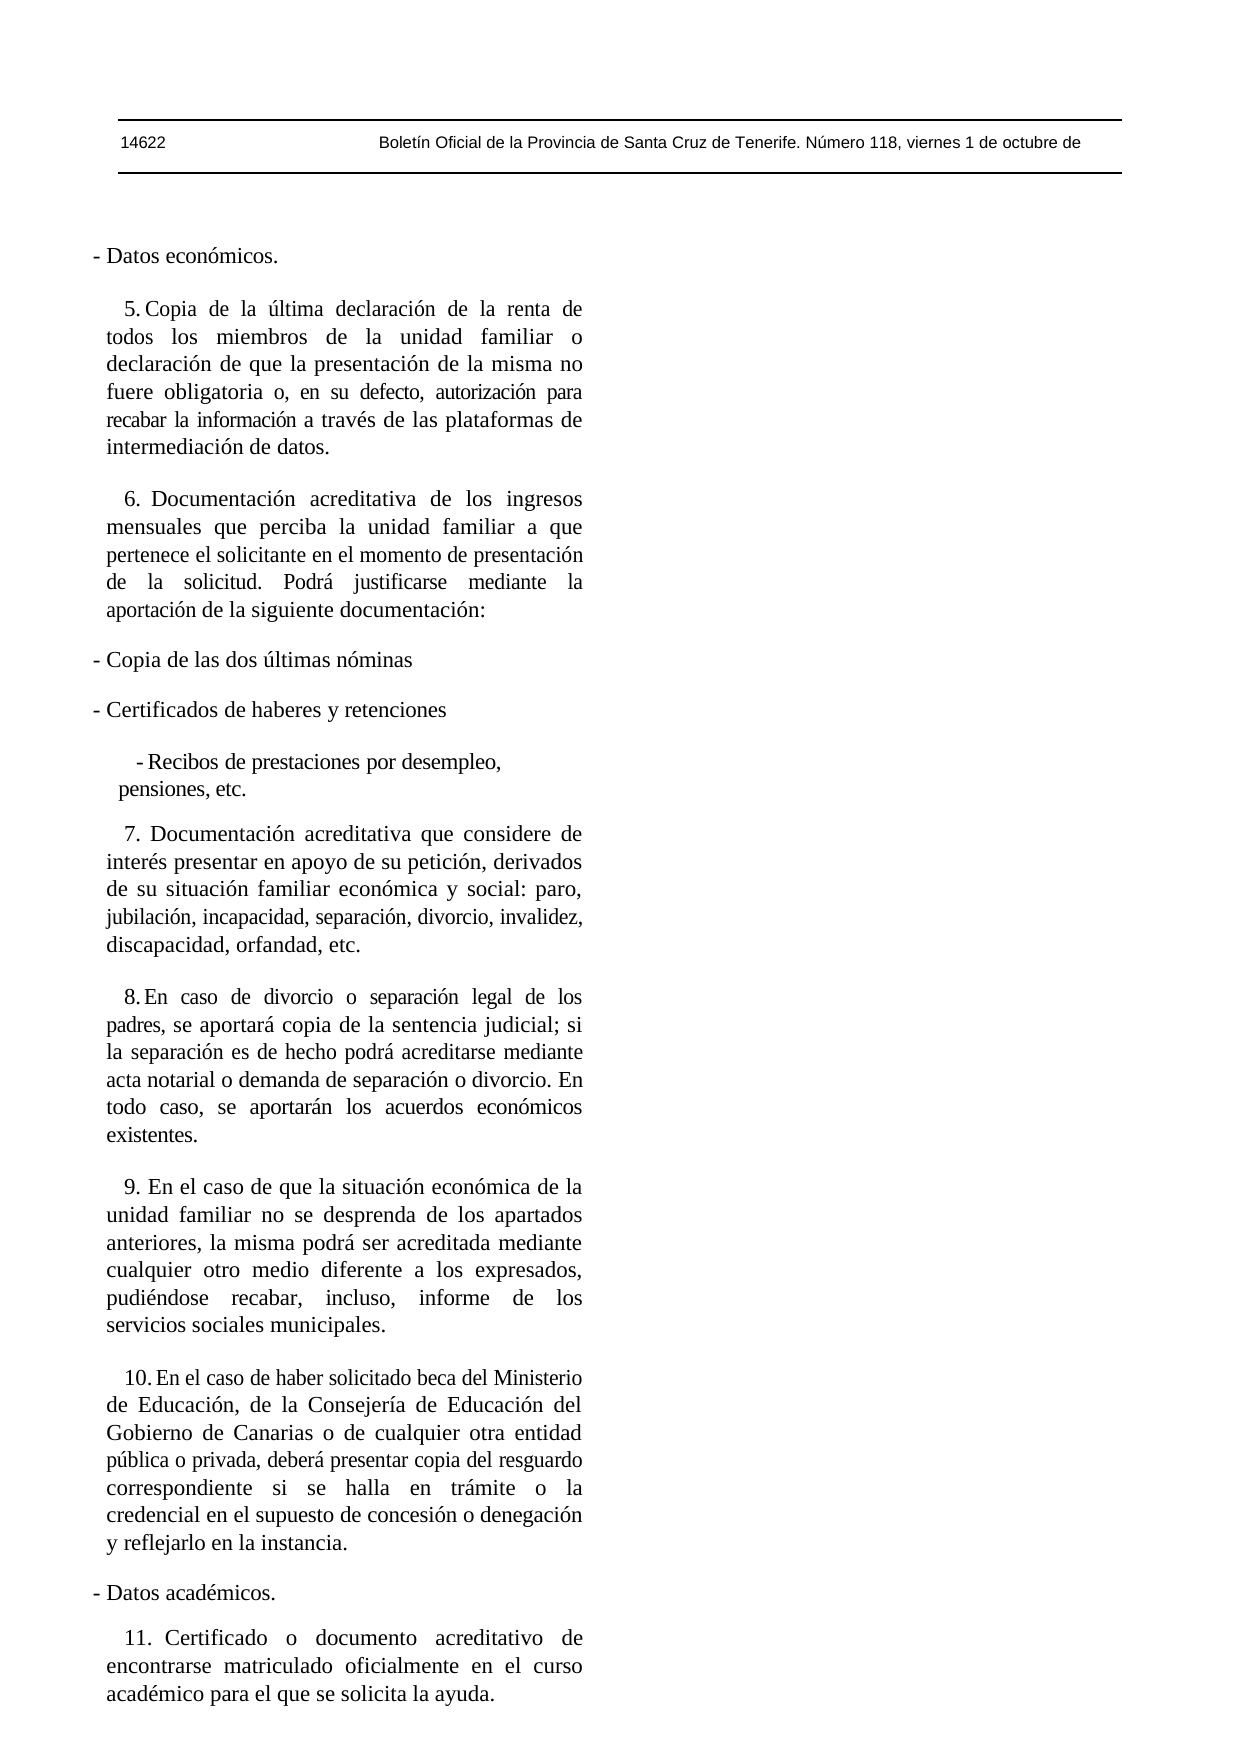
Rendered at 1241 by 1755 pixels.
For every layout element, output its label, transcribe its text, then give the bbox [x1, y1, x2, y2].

list Copia de las dos últimas nóminas [93, 646, 596, 672]
list Copia de la última declaración de la renta de todos los miembros de la unidad familiar o declaración de que la presentación de la misma no fuere obligatoria o, en su defecto, autorización para recabar la información a través de las plataformas de intermediación de datos. [106, 295, 583, 459]
list Documentación acreditativa que considere de interés presentar en apoyo de su petición, derivados de su situación familiar económica y social: paro, jubilación, incapacidad, separación, divorcio, invalidez, discapacidad, orfandad, etc. [106, 820, 583, 957]
list Datos económicos. [93, 243, 596, 269]
list Datos académicos. [93, 1579, 596, 1605]
list Documentación acreditativa de los ingresos mensuales que perciba la unidad familiar a que pertenece el solicitante en el momento de presentación de la solicitud. Podrá justificarse mediante la aportación de la siguiente documentación: [106, 486, 583, 622]
list Recibos de prestaciones por desempleo, pensiones, etc. [118, 748, 582, 801]
list Certificados de haberes y retenciones [93, 696, 596, 722]
list En caso de divorcio o separación legal de los padres, se aportará copia de la sentencia judicial; si la separación es de hecho podrá acreditarse mediante acta notarial o demanda de separación o divorcio. En todo caso, se aportarán los acuerdos económicos existentes. [106, 983, 583, 1147]
list Certificado o documento acreditativo de encontrarse matriculado oficialmente en el curso académico para el que se solicita la ayuda. [106, 1624, 584, 1706]
list En el caso de que la situación económica de la unidad familiar no se desprenda de los apartados anteriores, la misma podrá ser acreditada mediante cualquier otro medio diferente a los expresados, pudiéndose recabar, incluso, informe de los servicios sociales municipales. [106, 1173, 583, 1338]
list En el caso de haber solicitado beca del Ministerio de Educación, de la Consejería de Educación del Gobierno de Canarias o de cualquier otra entidad pública o privada, deberá presentar copia del resguardo correspondiente si se halla en trámite o la credencial en el supuesto de concesión o denegación y reflejarlo en la instancia. [106, 1363, 583, 1556]
